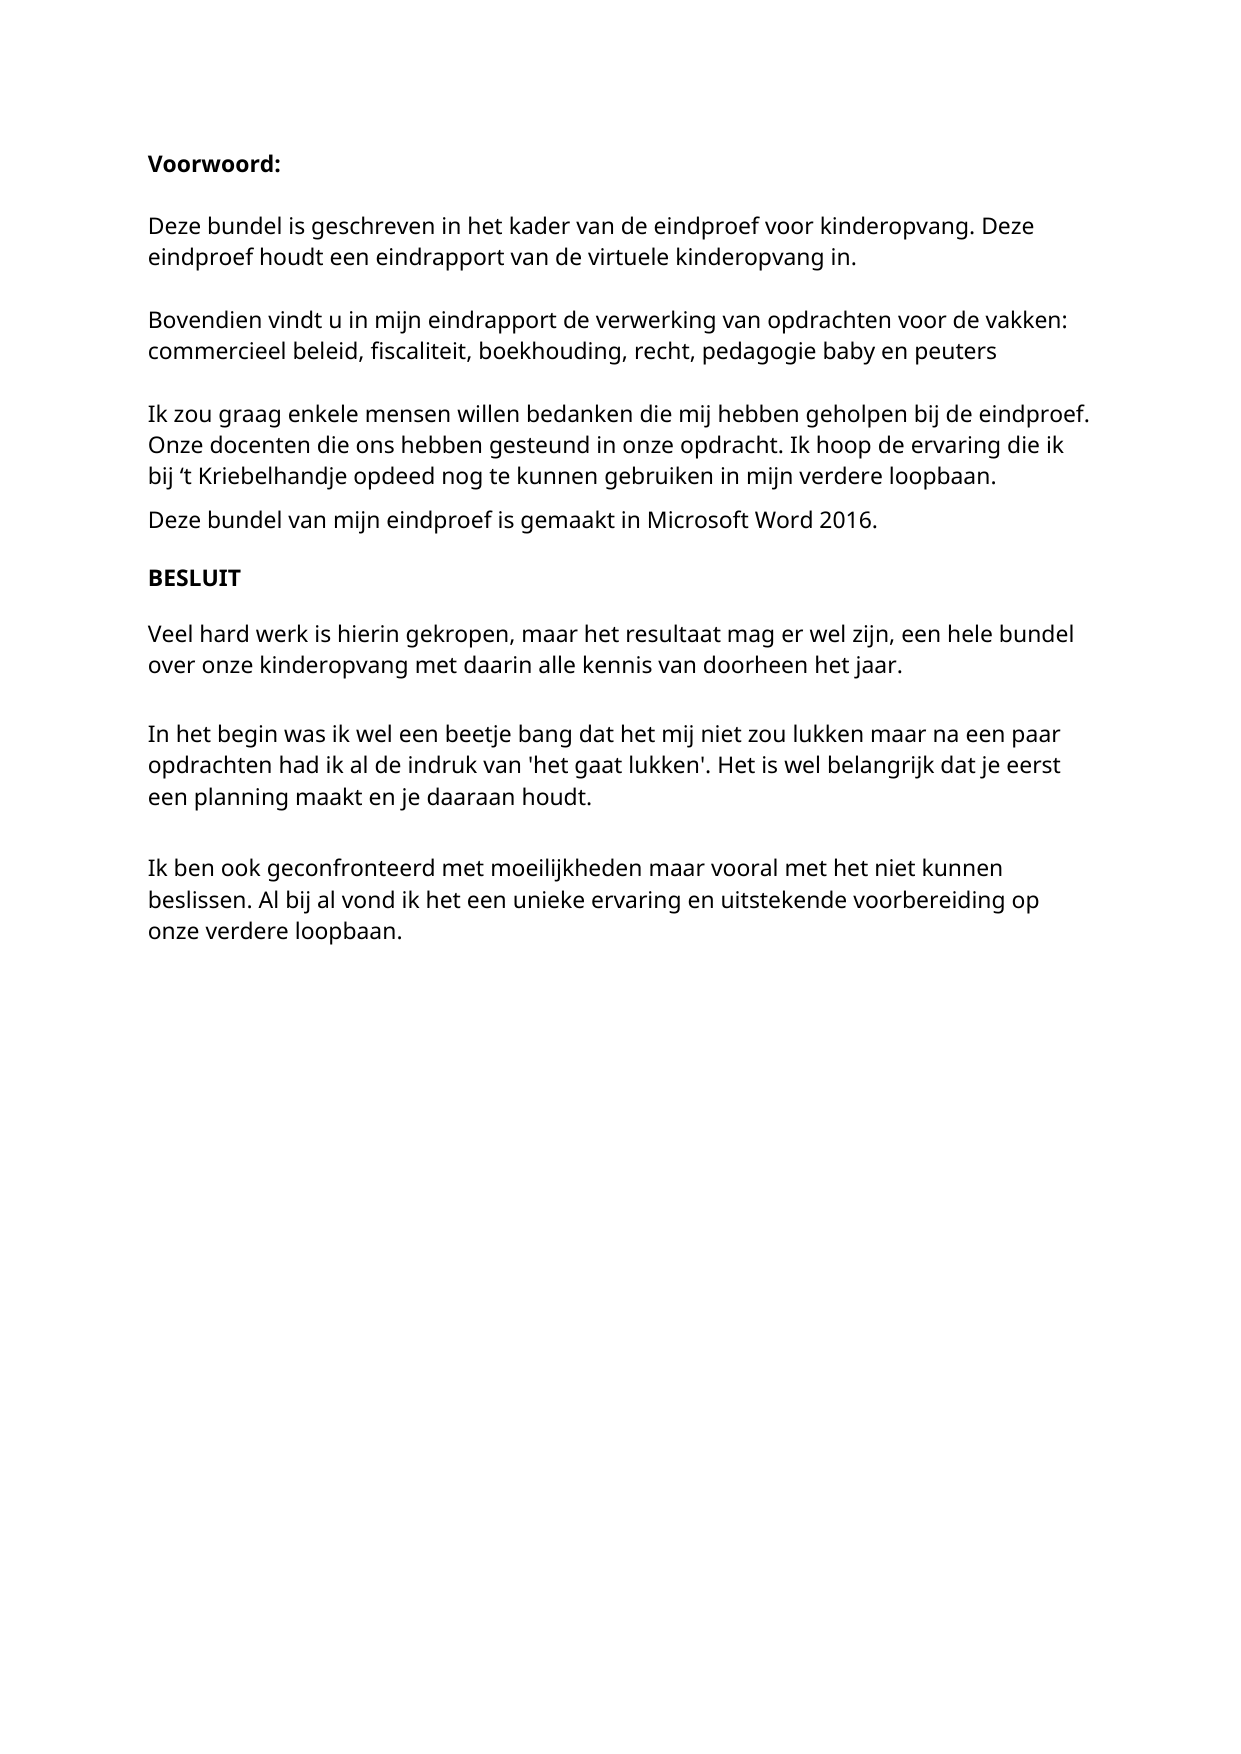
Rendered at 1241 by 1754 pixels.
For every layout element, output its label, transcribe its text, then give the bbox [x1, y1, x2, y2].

text Voorwoord: [148, 148, 1093, 179]
text Onze docenten die ons hebben gesteund in onze opdracht. Ik hoop de ervaring die ik bij ‘t Kriebelhandje opdeed nog te kunnen gebruiken in mijn verdere loopbaan. [148, 429, 1093, 491]
text Deze bundel is geschreven in het kader van de eindproef voor kinderopvang. Deze eindproef houdt een eindrapport van de virtuele kinderopvang in. [148, 210, 1093, 273]
text Ik ben ook geconfronteerd met moeilijkheden maar vooral met het niet kunnen beslissen. Al bij al vond ik het een unieke ervaring en uitstekende voorbereiding op onze verdere loopbaan. [148, 852, 1093, 946]
text Deze bundel van mijn eindproef is gemaakt in Microsoft Word 2016. [148, 504, 1093, 535]
text Bovendien vindt u in mijn eindrapport de verwerking van opdrachten voor de vakken: commercieel beleid, fiscaliteit, boekhouding, recht, pedagogie baby en peuters [148, 304, 1093, 366]
text Veel hard werk is hierin gekropen, maar het resultaat mag er wel zijn, een hele bundel over onze kinderopvang met daarin alle kennis van doorheen het jaar. [148, 618, 1093, 681]
text Ik zou graag enkele mensen willen bedanken die mij hebben geholpen bij de eindproef. [148, 366, 1093, 429]
text BESLUIT [148, 535, 1093, 593]
text In het begin was ik wel een beetje bang dat het mij niet zou lukken maar na een paar opdrachten had ik al de indruk van 'het gaat lukken'. Het is wel belangrijk dat je eerst een planning maakt en je daaraan houdt. [148, 718, 1093, 840]
